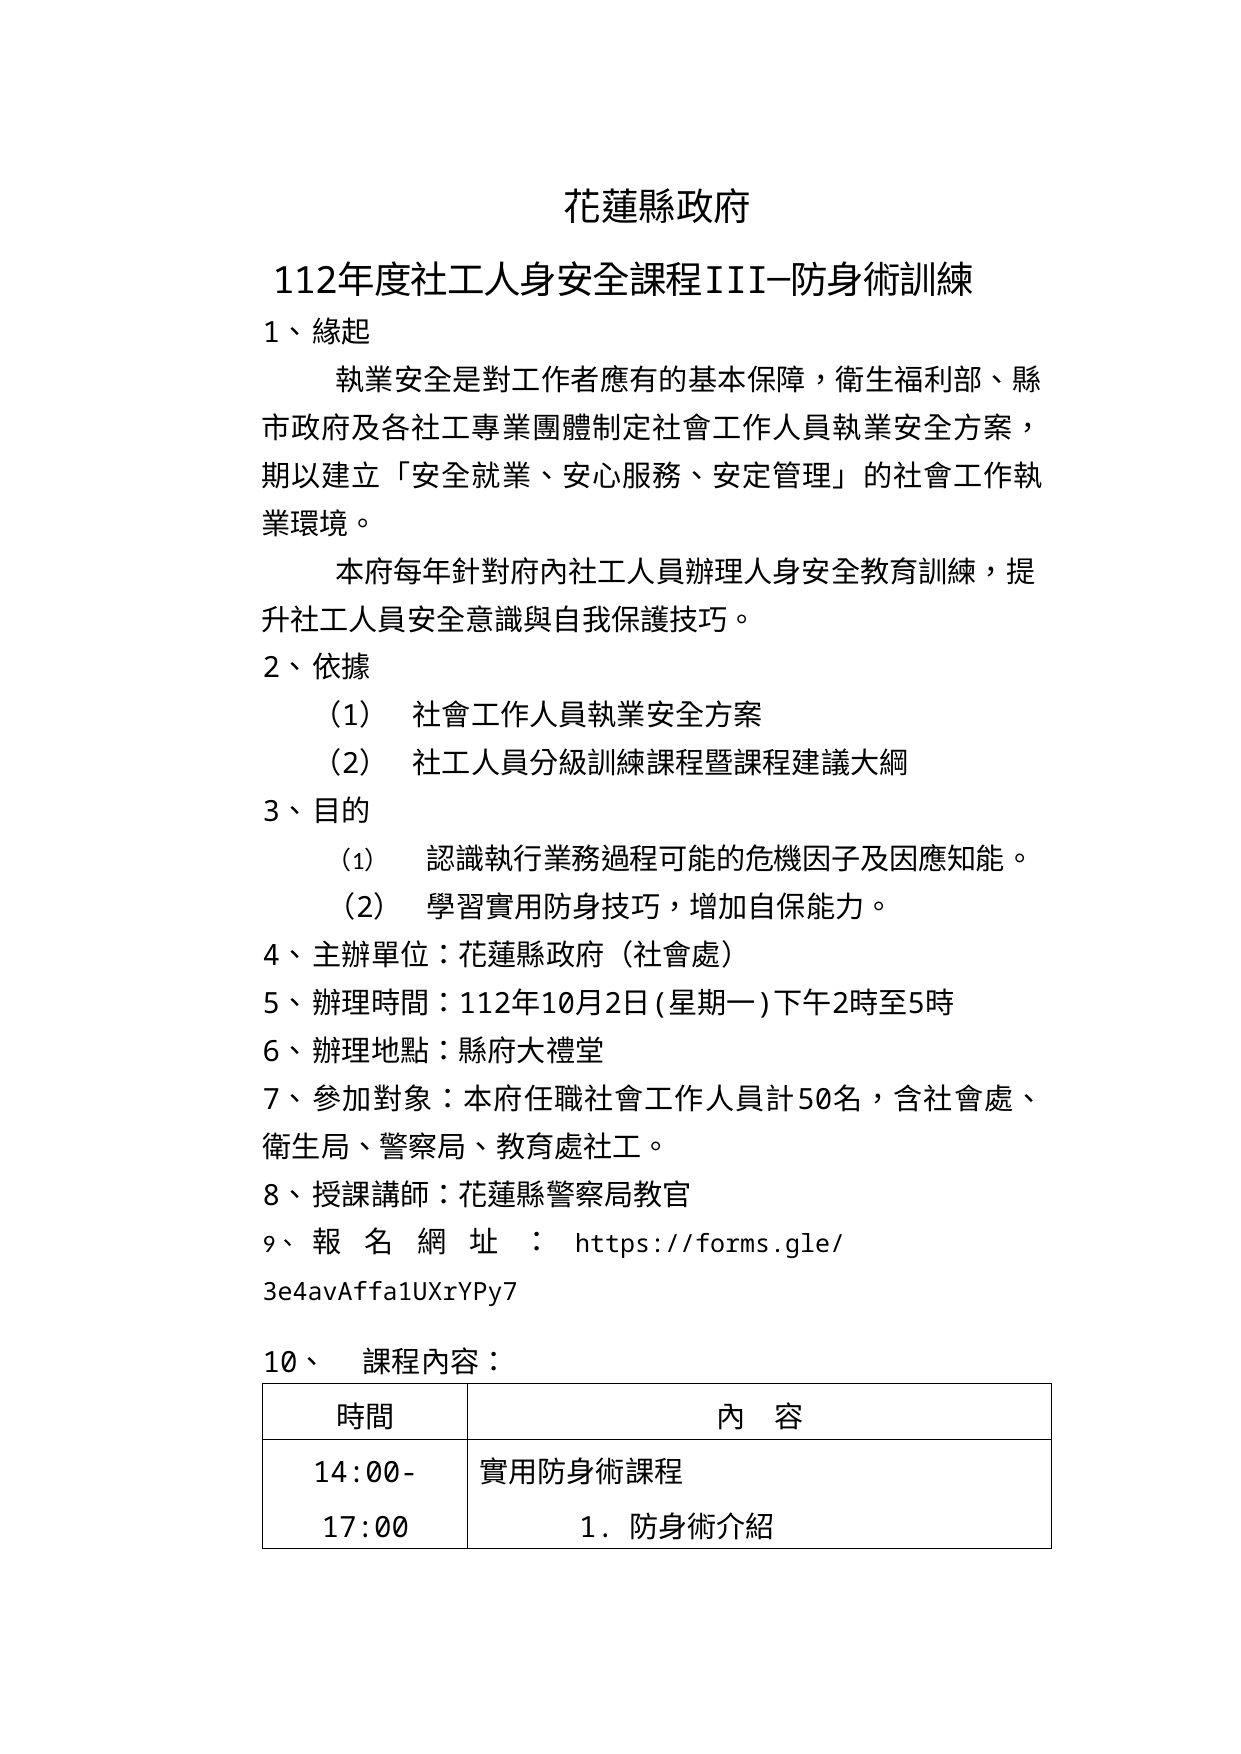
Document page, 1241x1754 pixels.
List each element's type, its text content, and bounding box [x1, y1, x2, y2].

list 依據 [262, 639, 845, 687]
list 社工人員分級訓練課程暨課程建議大綱 [312, 735, 1053, 783]
list 主辦單位：花蓮縣政府（社會處） [262, 927, 845, 975]
list 社會工作人員執業安全方案 [312, 687, 1053, 735]
table_header 內 容 [468, 1384, 1051, 1438]
list 課程內容： [262, 1329, 845, 1383]
list 目的 [262, 783, 845, 831]
list 辦理時間：112年10月2日(星期一)下午2時至5時 [262, 975, 1059, 1023]
list 緣起 [262, 304, 845, 352]
table_header 時間 [263, 1384, 467, 1438]
table_cell 實用防身術課程 防身術介紹 辨識危險情境及因應 實用防身術教學及演練 [468, 1440, 1051, 1548]
text 112年度社工人身安全課程III─防身術訓練 [187, 250, 1059, 304]
list 參加對象：本府任職社會工作人員計50名，含社會處、衛生局、警察局、教育處社工。 [262, 1071, 1044, 1167]
text 執業安全是對工作者應有的基本保障，衛生福利部、縣市政府及各社工專業團體制定社會工作人員執業安全方案，期以建立「安全就業、安心服務、安定管理」的社會工作執業環境。 [261, 352, 1044, 544]
text 本府每年針對府內社工人員辦理人身安全教育訓練，提升社工人員安全意識與自我保護技巧。 [261, 544, 1053, 639]
list 學習實用防身技巧，增加自保能力。 [327, 879, 1042, 927]
list 認識執行業務過程可能的危機因子及因應知能。 [327, 831, 1042, 879]
list 報名網址：https://forms.gle/3e4avAffa1UXrYPy7 [262, 1214, 845, 1310]
text 花蓮縣政府 [564, 177, 1053, 231]
list 授課講師：花蓮縣警察局教官 [262, 1167, 845, 1214]
list 辦理地點：縣府大禮堂 [262, 1023, 845, 1071]
table_cell 14:00-17:00 [263, 1440, 467, 1548]
